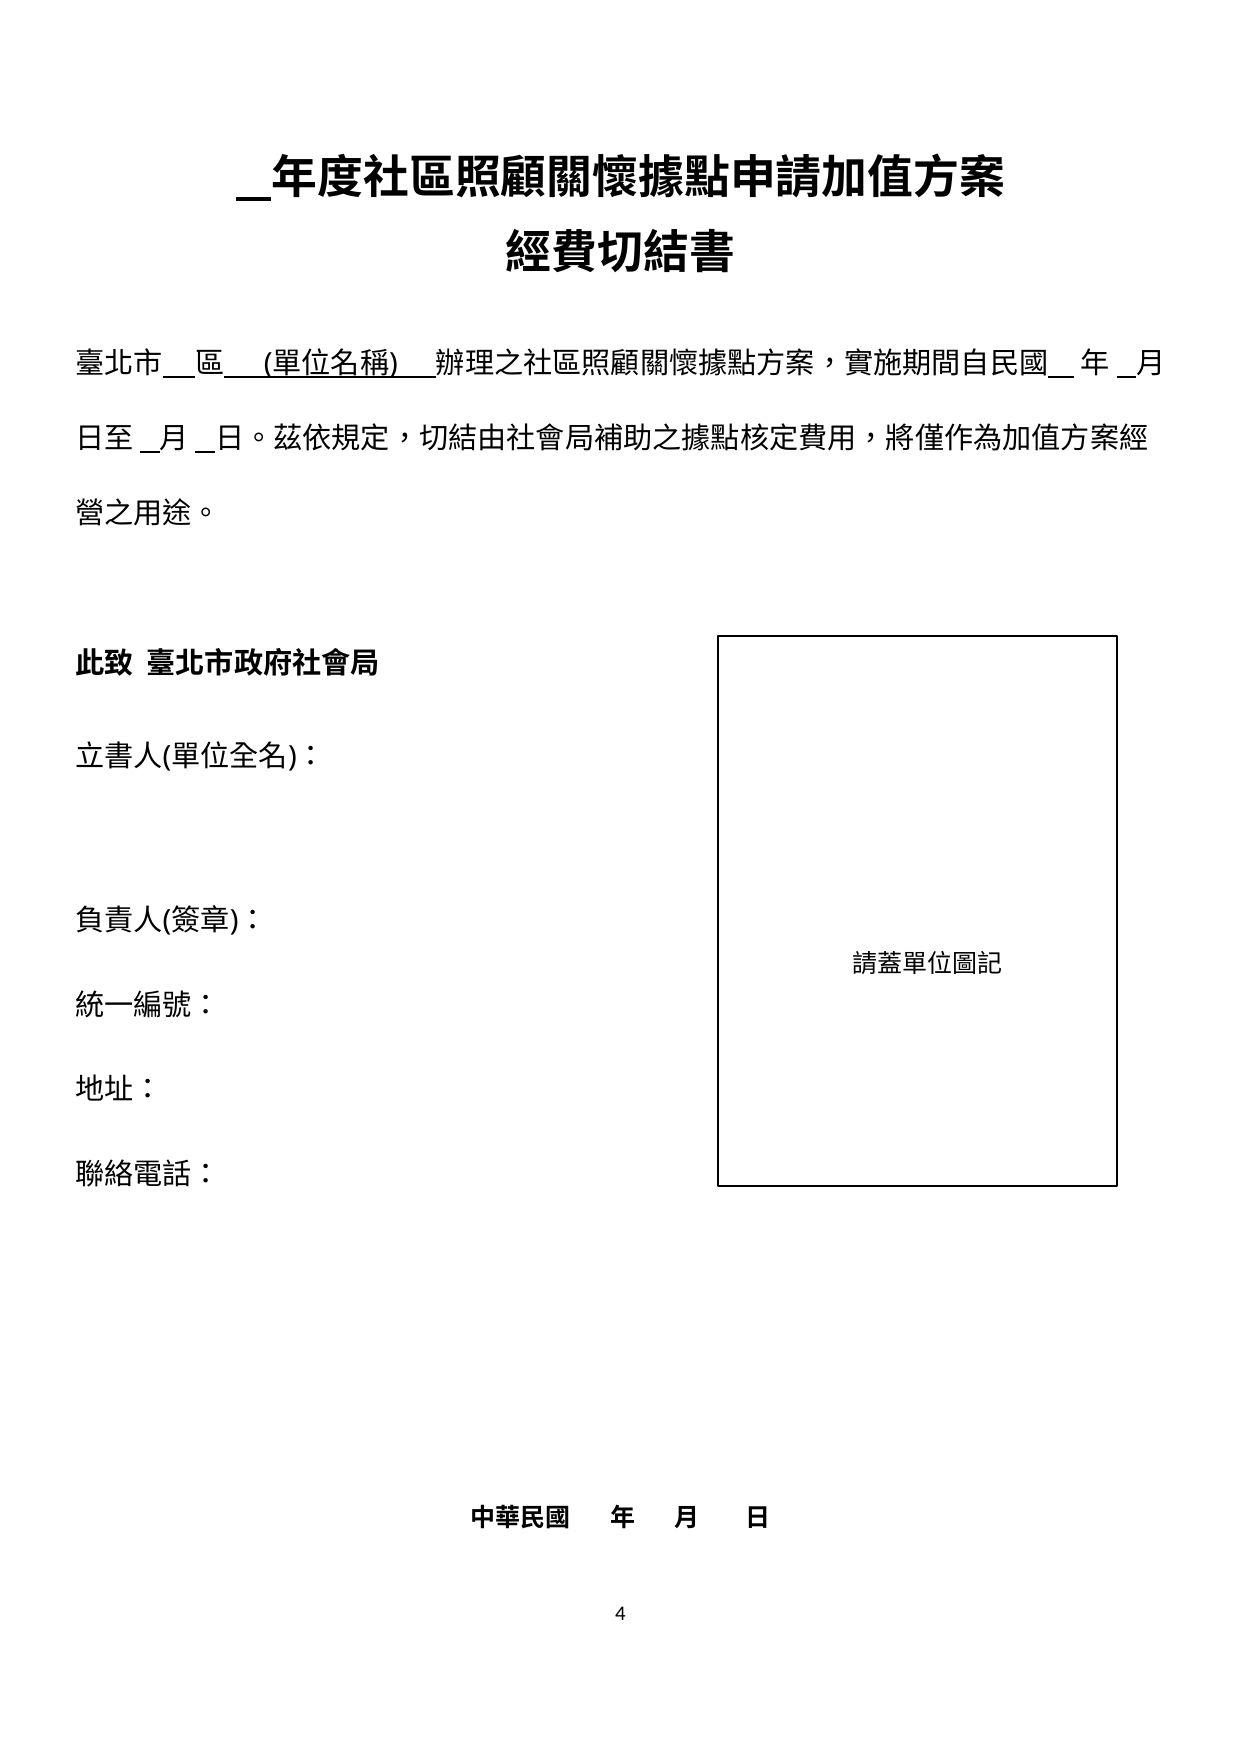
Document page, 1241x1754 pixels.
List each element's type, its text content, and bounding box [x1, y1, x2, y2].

text 請蓋單位圖記 [853, 943, 1021, 979]
text 年度社區照顧關懷據點申請加值方案 [75, 130, 1165, 205]
text 聯絡電話： [75, 1150, 1165, 1193]
text [719, 896, 1116, 939]
text [1118, 981, 1165, 1023]
text 此致 臺北市政府社會局 [75, 617, 1165, 692]
text 地址： [75, 1066, 717, 1108]
text 負責人(簽章)： [75, 896, 717, 939]
text 立書人(單位全名)： [75, 732, 717, 774]
text 經費切結書 [75, 205, 1165, 280]
text [1118, 732, 1165, 774]
text [719, 1066, 1116, 1108]
text [1118, 1066, 1165, 1108]
text [719, 981, 1116, 1023]
text 臺北市 區 (單位名稱) 辦理之社區照顧關懷據點方案，實施期間自民國 年 月 日至 月 日。茲依規定，切結由社會局補助之據點核定費用，將僅作為加值方案經營之用途。 [75, 317, 1165, 542]
text 中華民國 年 月 日 [75, 1491, 1165, 1528]
text 統一編號： [75, 981, 717, 1023]
text [719, 732, 1116, 774]
text [1118, 896, 1165, 939]
